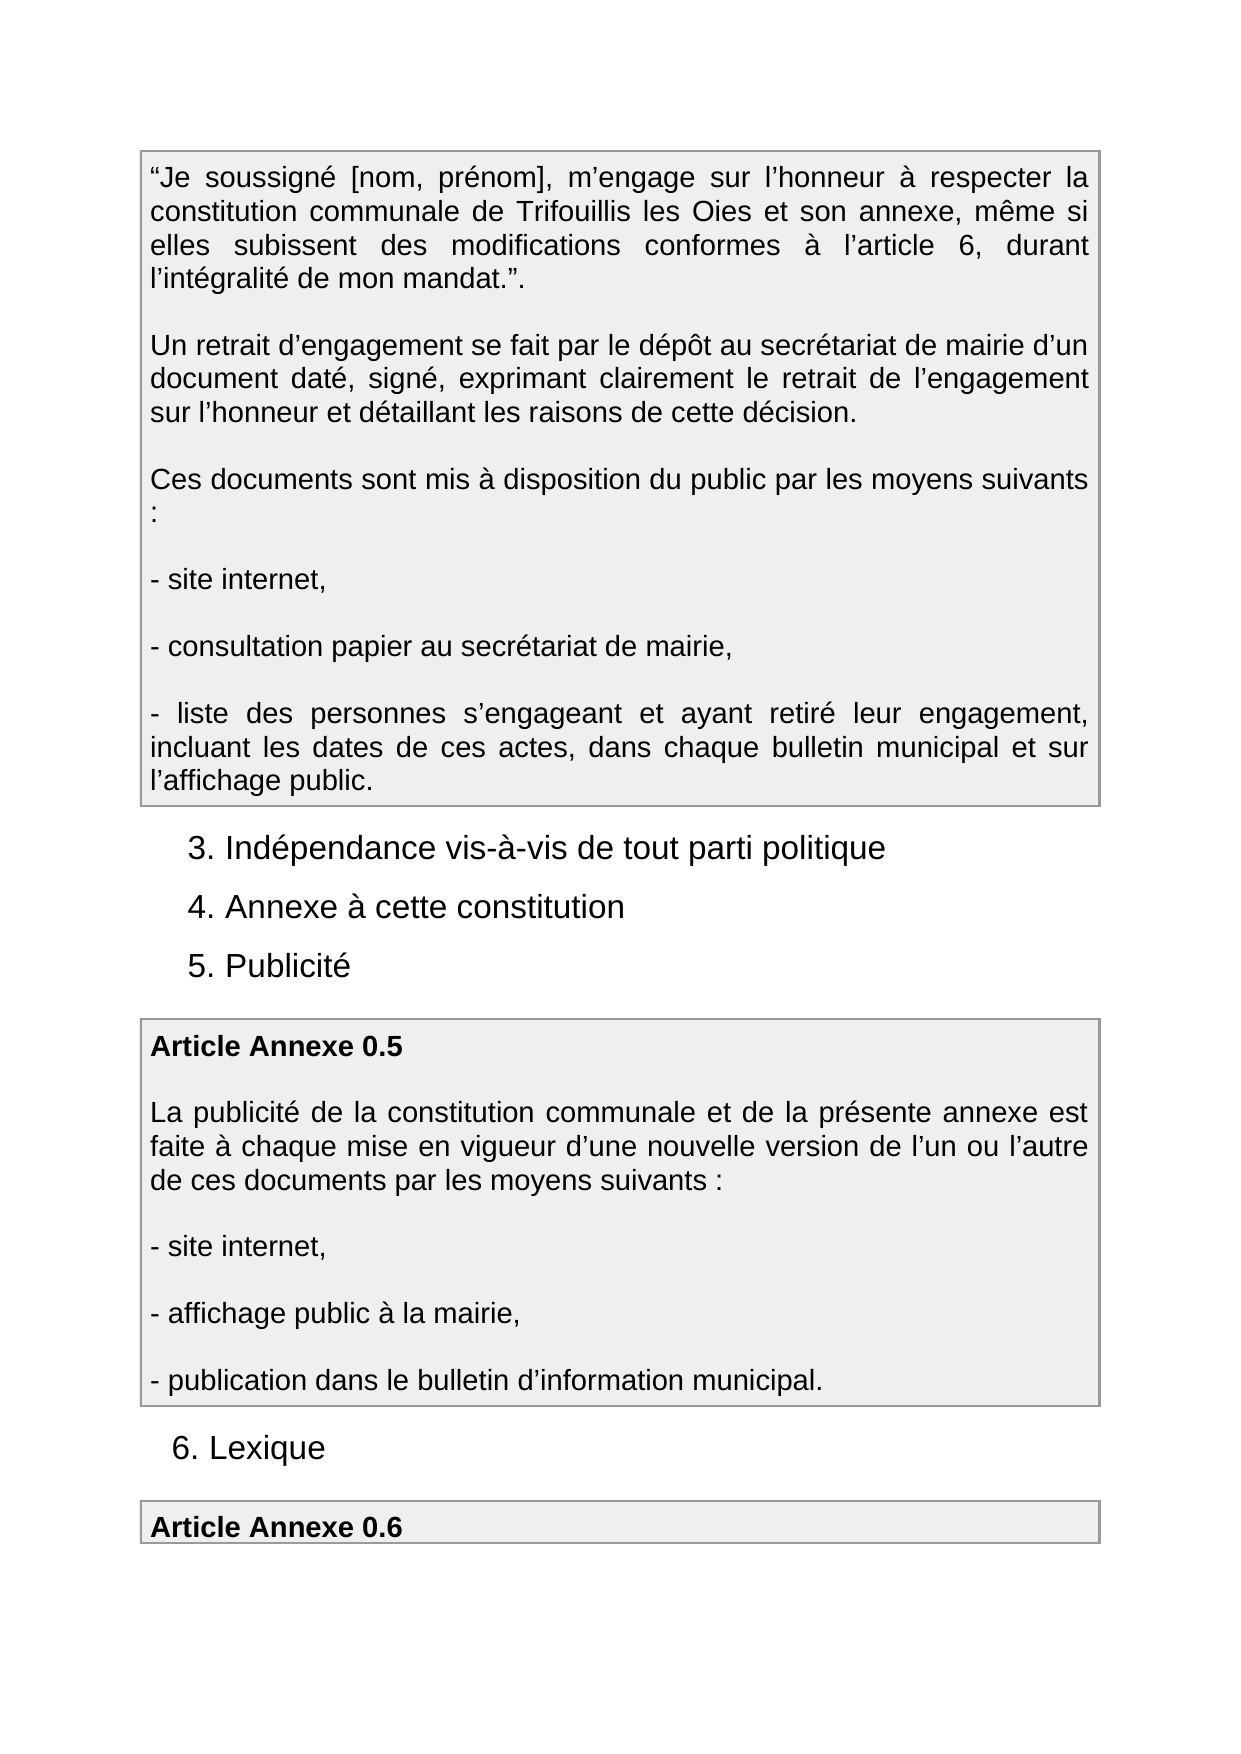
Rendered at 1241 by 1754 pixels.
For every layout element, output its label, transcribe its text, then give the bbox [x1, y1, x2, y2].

subtitle Publicité [187, 946, 1090, 985]
subtitle - liste des personnes s’engageant et ayant retiré leur engagement, incluant les dates de ces actes, dans chaque bulletin municipal et sur l’affichage public. [142, 686, 1098, 805]
subtitle - publication dans le bulletin d’information municipal. [142, 1353, 1098, 1405]
subtitle Lexique [171, 1428, 1090, 1466]
subtitle Un retrait d’engagement se fait par le dépôt au secrétariat de mairie d’un document daté, signé, exprimant clairement le retrait de l’engagement sur l’honneur et détaillant les raisons de cette décision. [142, 317, 1098, 428]
subtitle - affichage public à la mairie, [142, 1286, 1098, 1330]
subtitle - site internet, [142, 1219, 1098, 1263]
subtitle Indépendance vis-à-vis de tout parti politique [187, 828, 1090, 866]
subtitle Article Annexe 0.5 [142, 1020, 1098, 1062]
subtitle Ces documents sont mis à disposition du public par les moyens suivants : [142, 451, 1098, 529]
subtitle - consultation papier au secrétariat de mairie, [142, 619, 1098, 663]
subtitle La publicité de la constitution communale et de la présente annexe est faite à chaque mise en vigueur d’une nouvelle version de l’un ou l’autre de ces documents par les moyens suivants : [142, 1085, 1098, 1196]
subtitle “Je soussigné [nom, prénom], m’engage sur l’honneur à respecter la constitution communale de Trifouillis les Oies et son annexe, même si elles subissent des modifications conformes à l’article 6, durant l’intégralité de mon mandat.”. [142, 152, 1098, 294]
subtitle - site internet, [142, 552, 1098, 596]
subtitle Annexe à cette constitution [187, 887, 1090, 926]
subtitle Article Annexe 0.6 [142, 1502, 1098, 1542]
